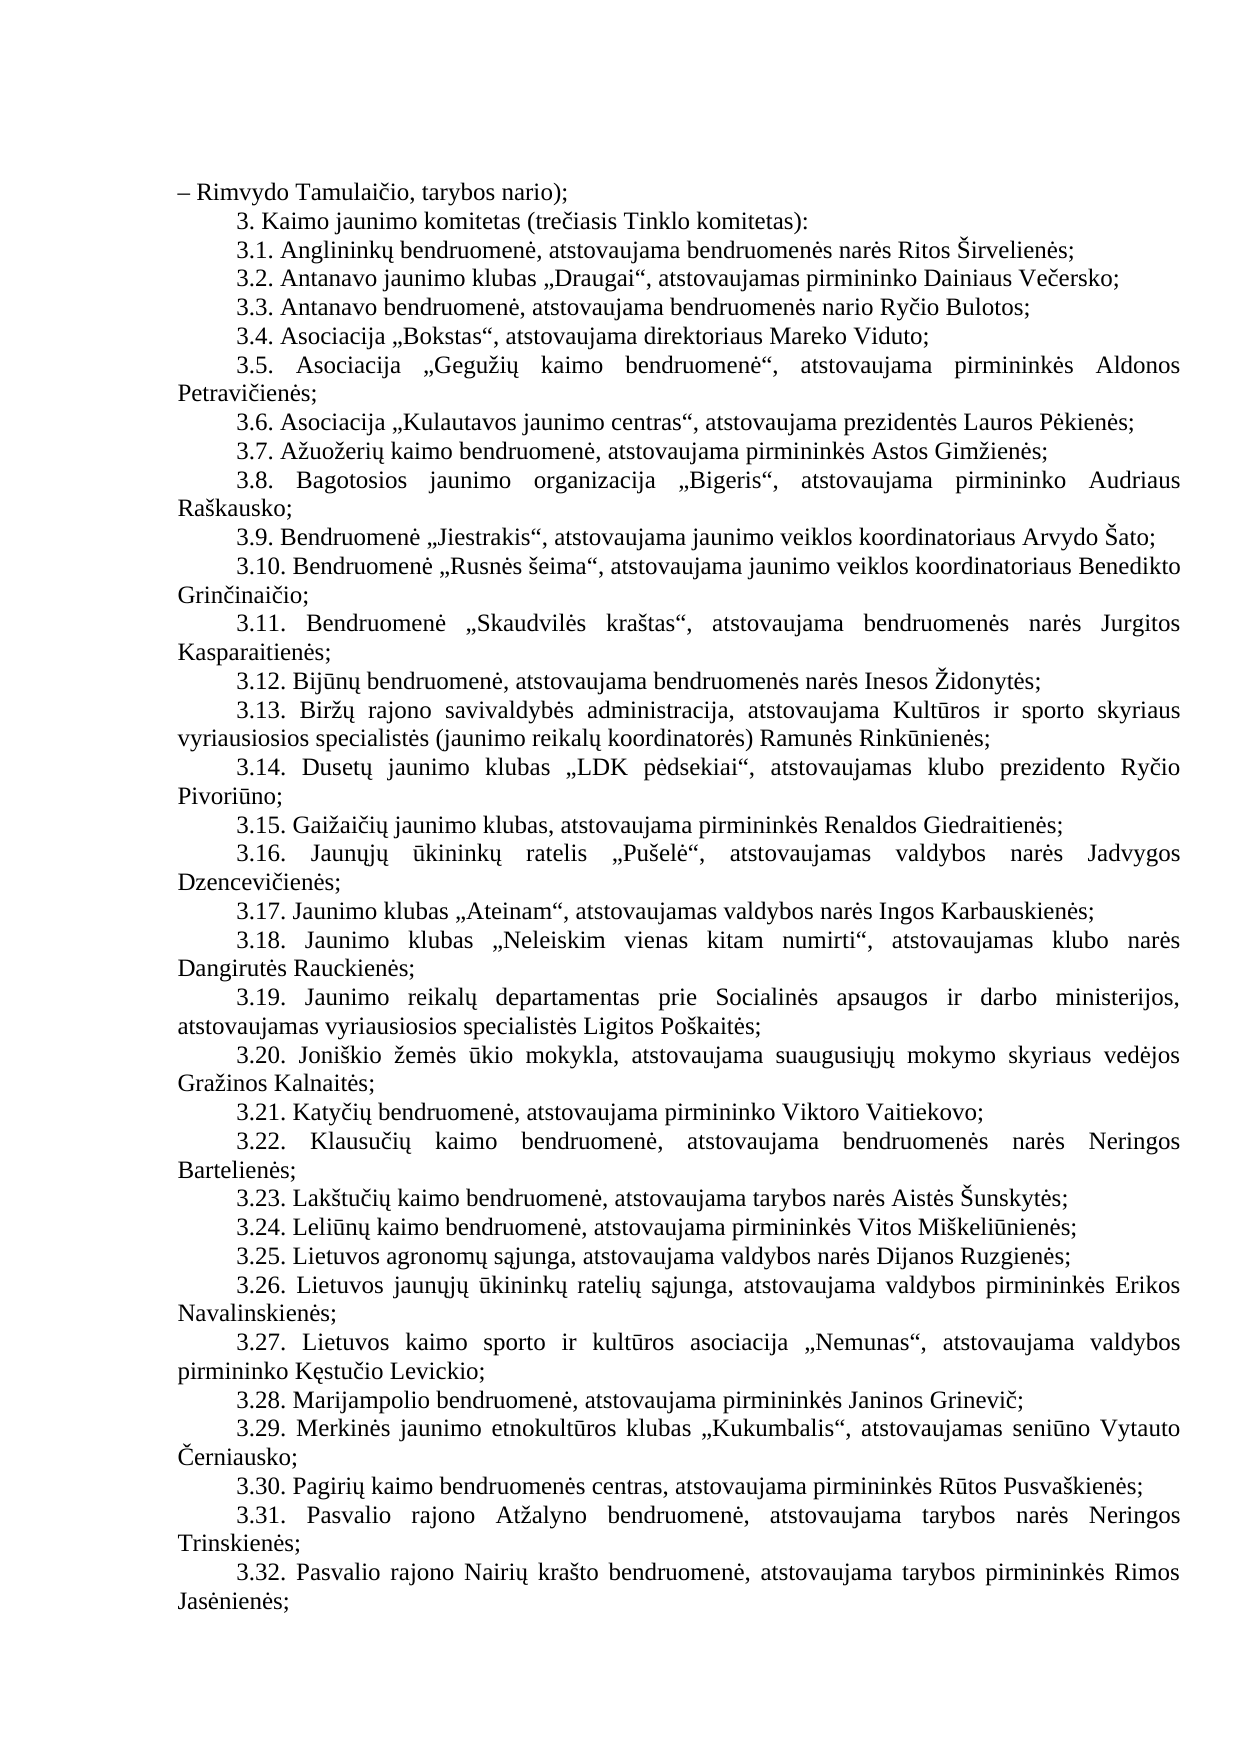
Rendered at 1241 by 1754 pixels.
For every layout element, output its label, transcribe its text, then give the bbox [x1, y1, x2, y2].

text 3.10. Bendruomenė „Rusnės šeima“, atstovaujama jaunimo veiklos koordinatoriaus Benedikto Grinčinaičio; [177, 551, 1181, 608]
text 3.3. Antanavo bendruomenė, atstovaujama bendruomenės nario Ryčio Bulotos; [177, 292, 1181, 321]
text 3.21. Katyčių bendruomenė, atstovaujama pirmininko Viktoro Vaitiekovo; [177, 1097, 1181, 1126]
text 3.14. Dusetų jaunimo klubas „LDK pėdsekiai“, atstovaujamas klubo prezidento Ryčio Pivoriūno; [177, 752, 1181, 810]
text 3.2. Antanavo jaunimo klubas „Draugai“, atstovaujamas pirmininko Dainiaus Večersko; [177, 263, 1181, 292]
text 3.22. Klausučių kaimo bendruomenė, atstovaujama bendruomenės narės Neringos Bartelienės; [177, 1126, 1181, 1183]
text 3.9. Bendruomenė „Jiestrakis“, atstovaujama jaunimo veiklos koordinatoriaus Arvydo Šato; [177, 522, 1181, 551]
text 3.24. Leliūnų kaimo bendruomenė, atstovaujama pirmininkės Vitos Miškeliūnienės; [177, 1212, 1181, 1241]
text 3.19. Jaunimo reikalų departamentas prie Socialinės apsaugos ir darbo ministerijos, atstovaujamas vyriausiosios specialistės Ligitos Poškaitės; [177, 982, 1181, 1040]
text 3.27. Lietuvos kaimo sporto ir kultūros asociacija „Nemunas“, atstovaujama valdybos pirmininko Kęstučio Levickio; [177, 1327, 1181, 1385]
text 3. Kaimo jaunimo komitetas (trečiasis Tinklo komitetas): [177, 206, 1181, 235]
text 3.13. Biržų rajono savivaldybės administracija, atstovaujama Kultūros ir sporto skyriaus vyriausiosios specialistės (jaunimo reikalų koordinatorės) Ramunės Rinkūnienės; [177, 695, 1181, 752]
text 3.28. Marijampolio bendruomenė, atstovaujama pirmininkės Janinos Grinevič; [177, 1385, 1181, 1413]
text 3.12. Bijūnų bendruomenė, atstovaujama bendruomenės narės Inesos Židonytės; [177, 666, 1181, 695]
text 3.1. Anglininkų bendruomenė, atstovaujama bendruomenės narės Ritos Širvelienės; [177, 235, 1181, 263]
text 3.23. Lakštučių kaimo bendruomenė, atstovaujama tarybos narės Aistės Šunskytės; [177, 1183, 1181, 1212]
text 3.16. Jaunųjų ūkininkų ratelis „Pušelė“, atstovaujamas valdybos narės Jadvygos Dzencevičienės; [177, 838, 1181, 896]
text 3.6. Asociacija „Kulautavos jaunimo centras“, atstovaujama prezidentės Lauros Pėkienės; [177, 407, 1181, 436]
text 3.4. Asociacija „Bokstas“, atstovaujama direktoriaus Mareko Viduto; [177, 321, 1181, 350]
text 3.32. Pasvalio rajono Nairių krašto bendruomenė, atstovaujama tarybos pirmininkės Rimos Jasėnienės; [177, 1557, 1181, 1615]
text 3.11. Bendruomenė „Skaudvilės kraštas“, atstovaujama bendruomenės narės Jurgitos Kasparaitienės; [177, 608, 1181, 666]
text 3.5. Asociacija „Gegužių kaimo bendruomenė“, atstovaujama pirmininkės Aldonos Petravičienės; [177, 350, 1181, 407]
text 3.29. Merkinės jaunimo etnokultūros klubas „Kukumbalis“, atstovaujamas seniūno Vytauto Černiausko; [177, 1413, 1181, 1471]
text 3.30. Pagirių kaimo bendruomenės centras, atstovaujama pirmininkės Rūtos Pusvaškienės; [177, 1471, 1181, 1500]
text 3.18. Jaunimo klubas „Neleiskim vienas kitam numirti“, atstovaujamas klubo narės Dangirutės Rauckienės; [177, 925, 1181, 982]
text 3.25. Lietuvos agronomų sąjunga, atstovaujama valdybos narės Dijanos Ruzgienės; [177, 1241, 1181, 1270]
text 3.17. Jaunimo klubas „Ateinam“, atstovaujamas valdybos narės Ingos Karbauskienės; [177, 896, 1181, 925]
text 3.15. Gaižaičių jaunimo klubas, atstovaujama pirmininkės Renaldos Giedraitienės; [177, 810, 1181, 838]
text 3.31. Pasvalio rajono Atžalyno bendruomenė, atstovaujama tarybos narės Neringos Trinskienės; [177, 1500, 1181, 1557]
text 3.7. Ažuožerių kaimo bendruomenė, atstovaujama pirmininkės Astos Gimžienės; [177, 436, 1181, 465]
text – Rimvydo Tamulaičio, tarybos nario); [177, 177, 1181, 206]
text 3.26. Lietuvos jaunųjų ūkininkų ratelių sąjunga, atstovaujama valdybos pirmininkės Erikos Navalinskienės; [177, 1270, 1181, 1327]
text 3.8. Bagotosios jaunimo organizacija „Bigeris“, atstovaujama pirmininko Audriaus Raškausko; [177, 465, 1181, 522]
text 3.20. Joniškio žemės ūkio mokykla, atstovaujama suaugusiųjų mokymo skyriaus vedėjos Gražinos Kalnaitės; [177, 1040, 1181, 1097]
